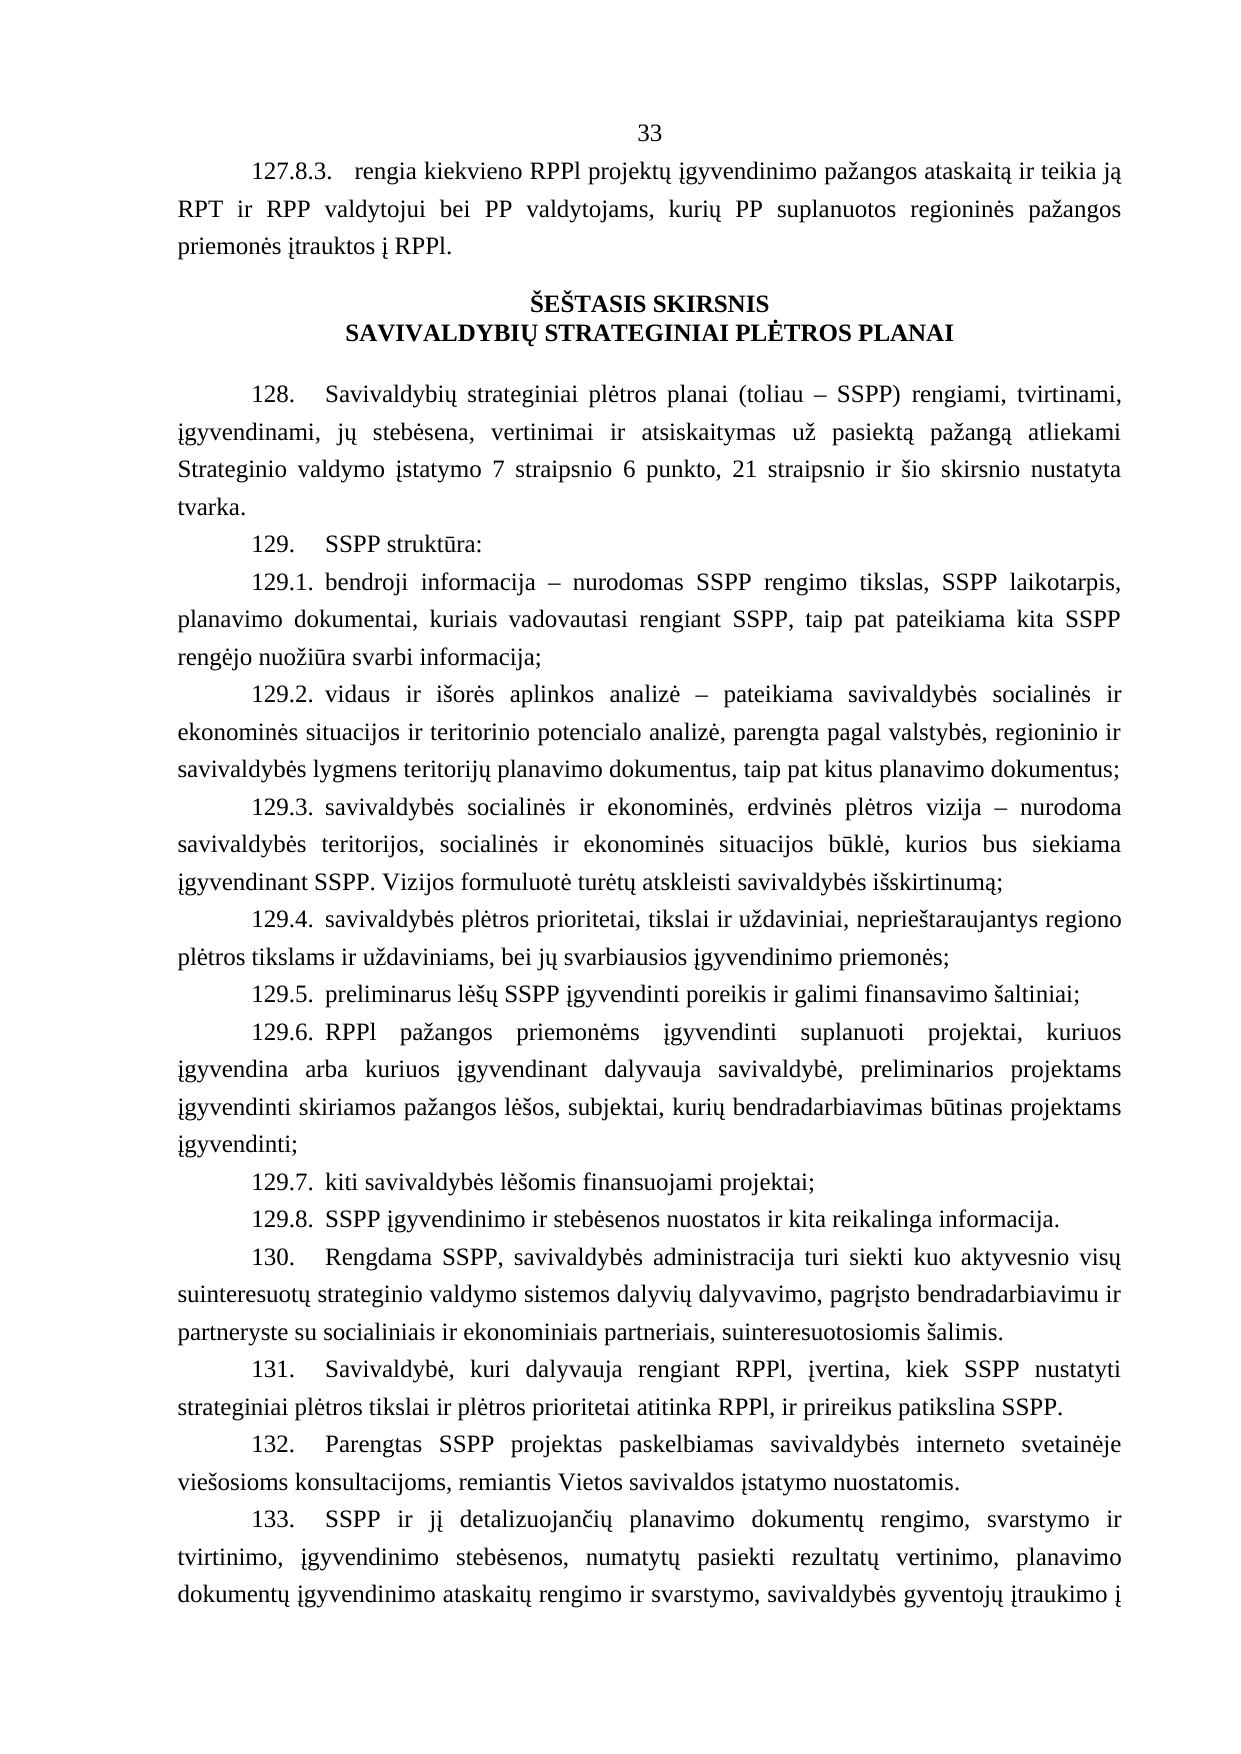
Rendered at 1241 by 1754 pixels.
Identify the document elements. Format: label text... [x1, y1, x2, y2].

text 129.4. savivaldybės plėtros prioritetai, tikslai ir uždaviniai, neprieštaraujantys regiono plėtros tikslams ir uždaviniams, bei jų svarbiausios įgyvendinimo priemonės; [177, 895, 1122, 970]
text 129.8. SSPP įgyvendinimo ir stebėsenos nuostatos ir kita reikalinga informacija. [177, 1195, 1122, 1233]
text 132. Parengtas SSPP projektas paskelbiamas savivaldybės interneto svetainėje viešosioms konsultacijoms, remiantis Vietos savivaldos įstatymo nuostatomis. [177, 1420, 1122, 1495]
text 129.3. savivaldybės socialinės ir ekonominės, erdvinės plėtros vizija – nurodoma savivaldybės teritorijos, socialinės ir ekonominės situacijos būklė, kurios bus siekiama įgyvendinant SSPP. Vizijos formuluotė turėtų atskleisti savivaldybės išskirtinumą; [177, 783, 1122, 895]
text 129.6. RPPl pažangos priemonėms įgyvendinti suplanuoti projektai, kuriuos įgyvendina arba kuriuos įgyvendinant dalyvauja savivaldybė, preliminarios projektams įgyvendinti skiriamos pažangos lėšos, subjektai, kurių bendradarbiavimas būtinas projektams įgyvendinti; [177, 1008, 1122, 1158]
text 129. SSPP struktūra: [177, 520, 1122, 558]
text 131. Savivaldybė, kuri dalyvauja rengiant RPPl, įvertina, kiek SSPP nustatyti strateginiai plėtros tikslai ir plėtros prioritetai atitinka RPPl, ir prireikus patikslina SSPP. [177, 1345, 1122, 1420]
text 130. Rengdama SSPP, savivaldybės administracija turi siekti kuo aktyvesnio visų suinteresuotų strateginio valdymo sistemos dalyvių dalyvavimo, pagrįsto bendradarbiavimu ir partneryste su socialiniais ir ekonominiais partneriais, suinteresuotosiomis šalimis. [177, 1233, 1122, 1345]
text 129.5. preliminarus lėšų SSPP įgyvendinti poreikis ir galimi finansavimo šaltiniai; [177, 970, 1122, 1008]
text 128. Savivaldybių strateginiai plėtros planai (toliau – SSPP) rengiami, tvirtinami, įgyvendinami, jų stebėsena, vertinimai ir atsiskaitymas už pasiektą pažangą atliekami Strateginio valdymo įstatymo 7 straipsnio 6 punkto, 21 straipsnio ir šio skirsnio nustatyta tvarka. [177, 370, 1122, 520]
text 129.1. bendroji informacija – nurodomas SSPP rengimo tikslas, SSPP laikotarpis, planavimo dokumentai, kuriais vadovautasi rengiant SSPP, taip pat pateikiama kita SSPP rengėjo nuožiūra svarbi informacija; [177, 558, 1122, 670]
subtitle SAVIVALDYBIŲ STRATEGINIAI PLĖTROS PLANAI [177, 318, 1122, 346]
text 133. SSPP ir jį detalizuojančių planavimo dokumentų rengimo, svarstymo ir tvirtinimo, įgyvendinimo stebėsenos, numatytų pasiekti rezultatų vertinimo, planavimo dokumentų įgyvendinimo ataskaitų rengimo ir svarstymo, savivaldybės gyventojų įtraukimo į [177, 1495, 1122, 1608]
text 129.7. kiti savivaldybės lėšomis finansuojami projektai; [177, 1158, 1122, 1195]
text 127.8.3. rengia kiekvieno RPPl projektų įgyvendinimo pažangos ataskaitą ir teikia ją RPT ir RPP valdytojui bei PP valdytojams, kurių PP suplanuotos regioninės pažangos priemonės įtrauktos į RPPl. [177, 148, 1122, 260]
subtitle ŠEŠTASIS SKIRSNIS [177, 289, 1122, 318]
text 129.2. vidaus ir išorės aplinkos analizė – pateikiama savivaldybės socialinės ir ekonominės situacijos ir teritorinio potencialo analizė, parengta pagal valstybės, regioninio ir savivaldybės lygmens teritorijų planavimo dokumentus, taip pat kitus planavimo dokumentus; [177, 670, 1122, 783]
